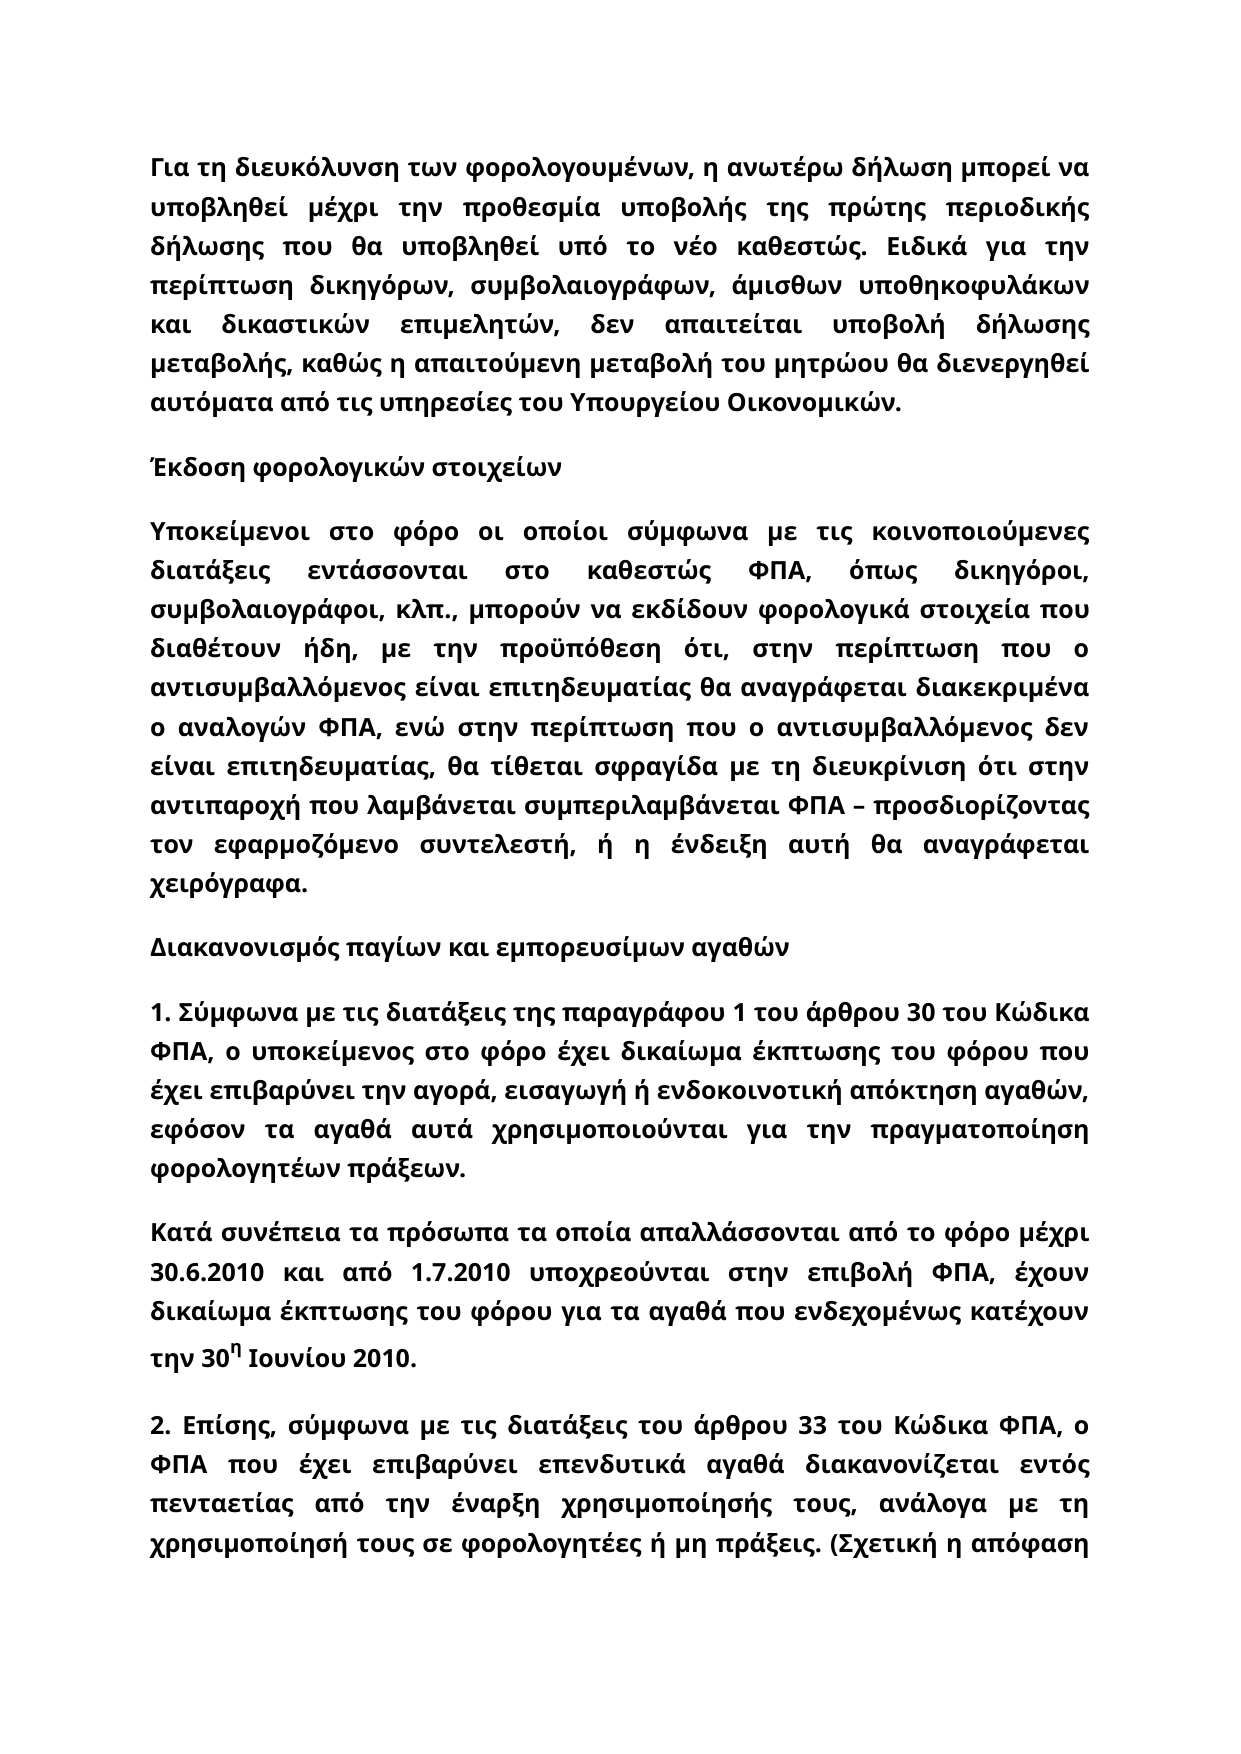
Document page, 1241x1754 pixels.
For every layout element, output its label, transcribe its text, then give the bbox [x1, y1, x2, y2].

text Για τη διευκόλυνση των φορολογουμένων, η ανωτέρω δήλωση μπορεί να υποβληθεί μέχρι την προθεσμία υποβολής της πρώτης περιοδικής δήλωσης που θα υποβληθεί υπό το νέο καθεστώς. Ειδικά για την περίπτωση δικηγόρων, συμβολαιογράφων, άμισθων υποθηκοφυλάκων και δικαστικών επιμελητών, δεν απαιτείται υποβολή δήλωσης μεταβολής, καθώς η απαιτούμενη μεταβολή του μητρώου θα διενεργηθεί αυτόματα από τις υπηρεσίες του Υπουργείου Οικονομικών. [150, 150, 1090, 419]
text 2. Επίσης, σύμφωνα με τις διατάξεις του άρθρου 33 του Κώδικα ΦΠΑ, ο ΦΠΑ που έχει επιβαρύνει επενδυτικά αγαθά διακανονίζεται εντός πενταετίας από την έναρξη χρησιμοποίησής τους, ανάλογα με τη χρησιμοποίησή τους σε φορολογητέες ή μη πράξεις. (Σχετική η απόφαση [150, 1408, 1090, 1559]
text 1. Σύμφωνα με τις διατάξεις της παραγράφου 1 του άρθρου 30 του Κώδικα ΦΠΑ, ο υποκείμενος στο φόρο έχει δικαίωμα έκπτωσης του φόρου που έχει επιβαρύνει την αγορά, εισαγωγή ή ενδοκοινοτική απόκτηση αγαθών, εφόσον τα αγαθά αυτά χρησιμοποιούνται για την πραγματοποίηση φορολογητέων πράξεων. [150, 994, 1090, 1185]
text Κατά συνέπεια τα πρόσωπα τα οποία απαλλάσσονται από το φόρο μέχρι 30.6.2010 και από 1.7.2010 υποχρεούνται στην επιβολή ΦΠΑ, έχουν δικαίωμα έκπτωσης του φόρου για τα αγαθά που ενδεχομένως κατέχουν την 30η Ιουνίου 2010. [150, 1215, 1090, 1376]
text Υποκείμενοι στο φόρο οι οποίοι σύμφωνα με τις κοινοποιούμενες διατάξεις εντάσσονται στο καθεστώς ΦΠΑ, όπως δικηγόροι, συμβολαιογράφοι, κλπ., μπορούν να εκδίδουν φορολογικά στοιχεία που διαθέτουν ήδη, με την προϋπόθεση ότι, στην περίπτωση που ο αντισυμβαλλόμενος είναι επιτηδευματίας θα αναγράφεται διακεκριμένα ο αναλογών ΦΠΑ, ενώ στην περίπτωση που ο αντισυμβαλλόμενος δεν είναι επιτηδευματίας, θα τίθεται σφραγίδα με τη διευκρίνιση ότι στην αντιπαροχή που λαμβάνεται συμπεριλαμβάνεται ΦΠΑ – προσδιορίζοντας τον εφαρμοζόμενο συντελεστή, ή η ένδειξη αυτή θα αναγράφεται χειρόγραφα. [150, 513, 1090, 900]
text Έκδοση φορολογικών στοιχείων [150, 449, 1090, 483]
text Διακανονισμός παγίων και εμπορευσίμων αγαθών [150, 930, 1090, 964]
